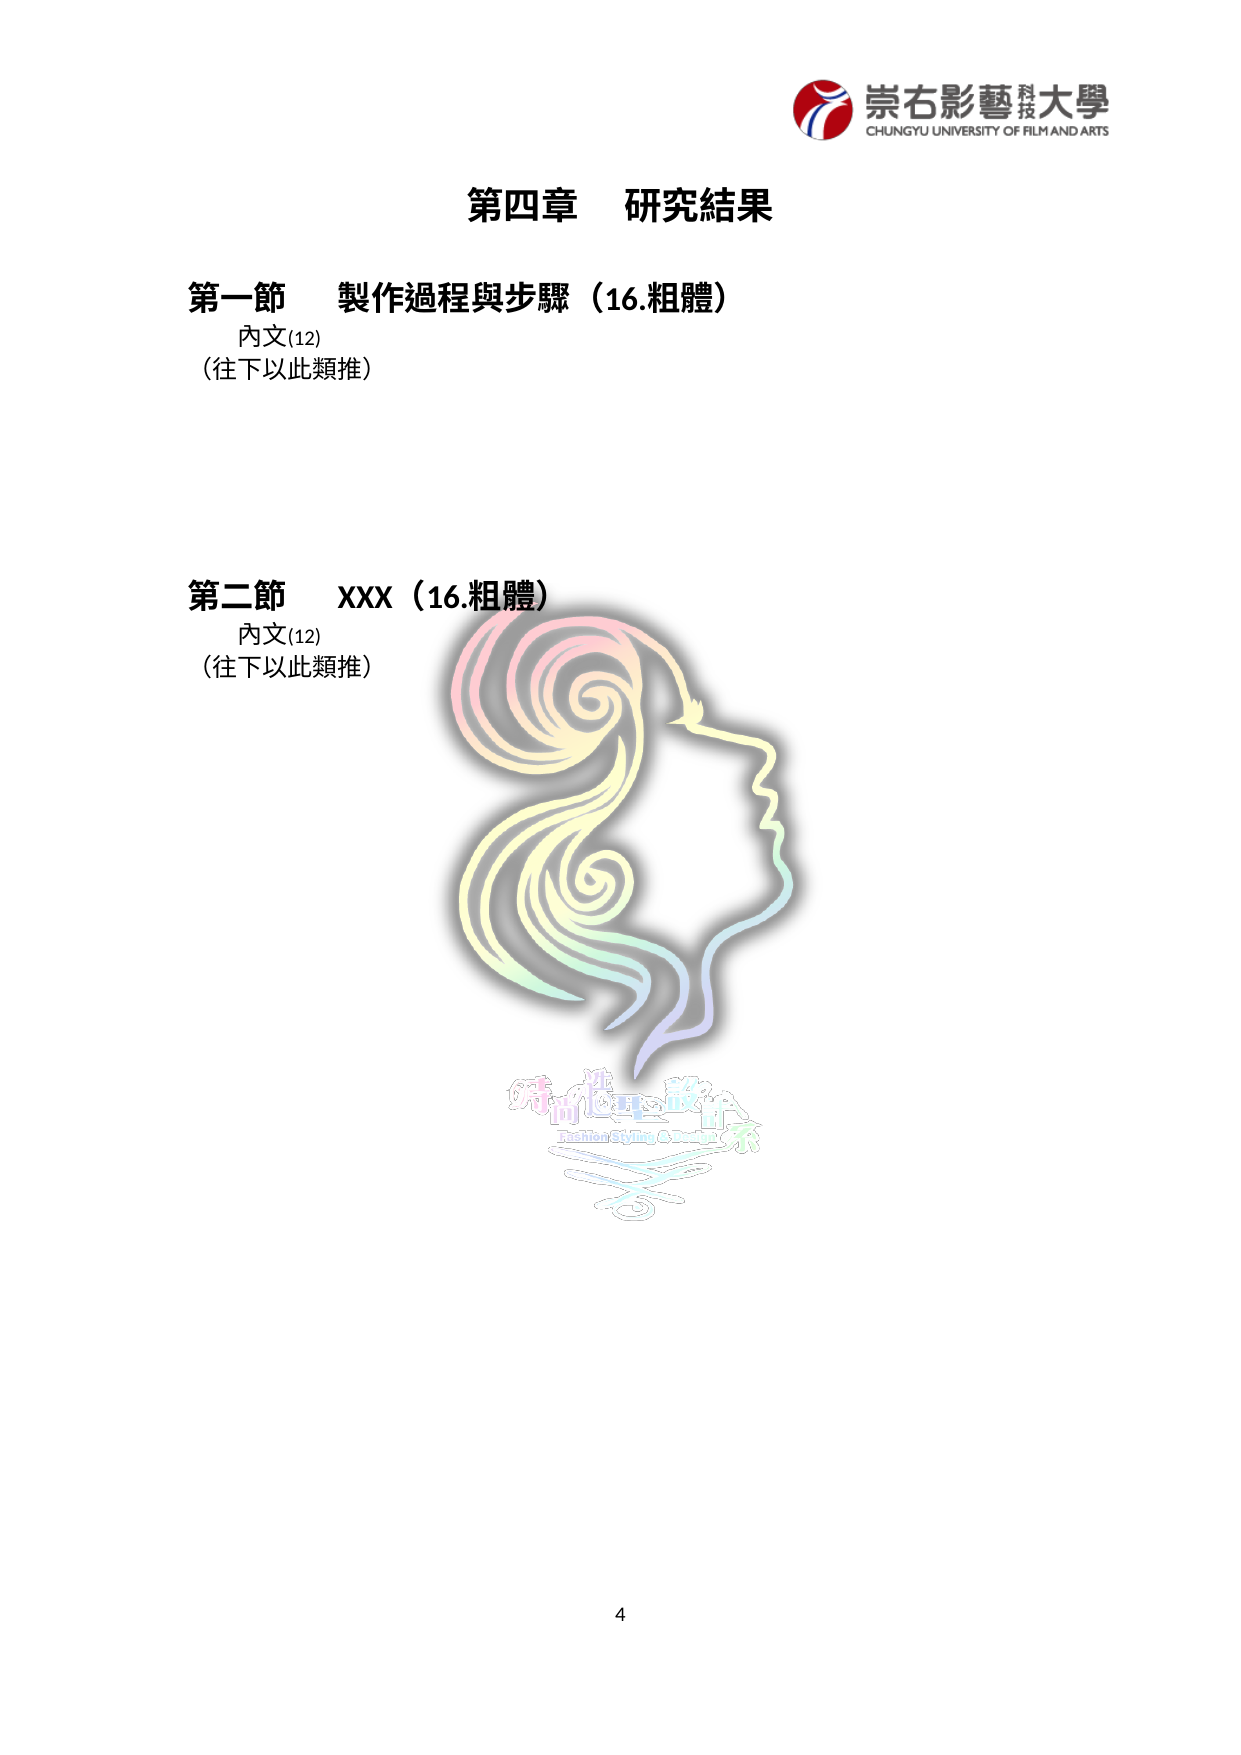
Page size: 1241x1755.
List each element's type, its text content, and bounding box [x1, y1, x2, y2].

subtitle 第二節 XXX（16.粗體） [187, 572, 1199, 617]
text （往下以此類推） [187, 351, 1199, 385]
text 內文(12) [108, 617, 450, 650]
subtitle 第四章 研究結果 [466, 179, 1199, 230]
subtitle 第一節 製作過程與步驟（16.粗體） [187, 274, 1199, 319]
text [696, 650, 1199, 683]
text 內文(12) [108, 319, 450, 351]
text （往下以此類推） [187, 650, 438, 683]
